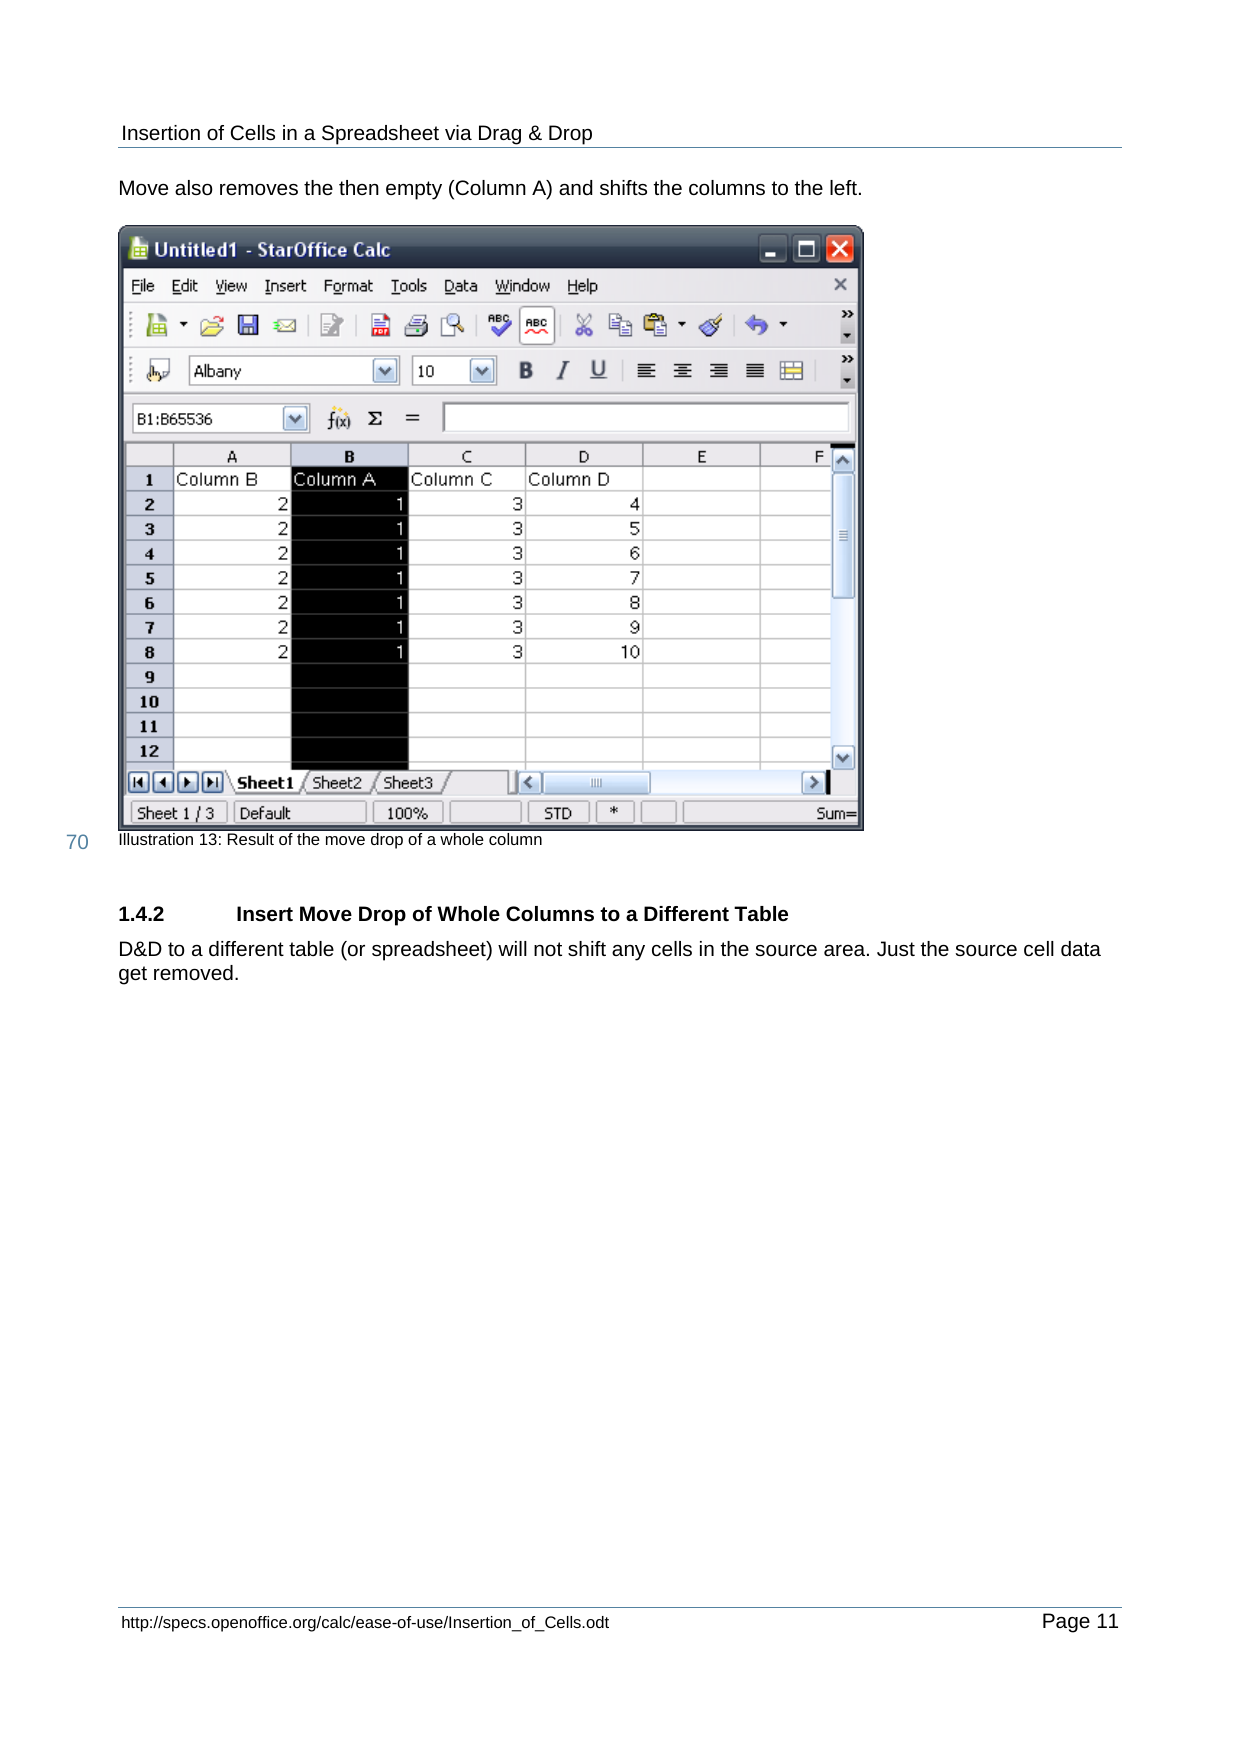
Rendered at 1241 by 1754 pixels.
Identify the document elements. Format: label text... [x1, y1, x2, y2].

text Move also removes the then empty (Column A) and shifts the columns to the left. [118, 177, 1122, 200]
picture [118, 225, 864, 831]
text D&D to a different table (or spreadsheet) will not shift any cells in the source area. Just the source cell data get removed. [118, 938, 1122, 984]
subtitle Insert Move Drop of Whole Columns to a Different Table [118, 903, 1122, 926]
text Illustration 13: Result of the move drop of a whole column [118, 831, 864, 849]
